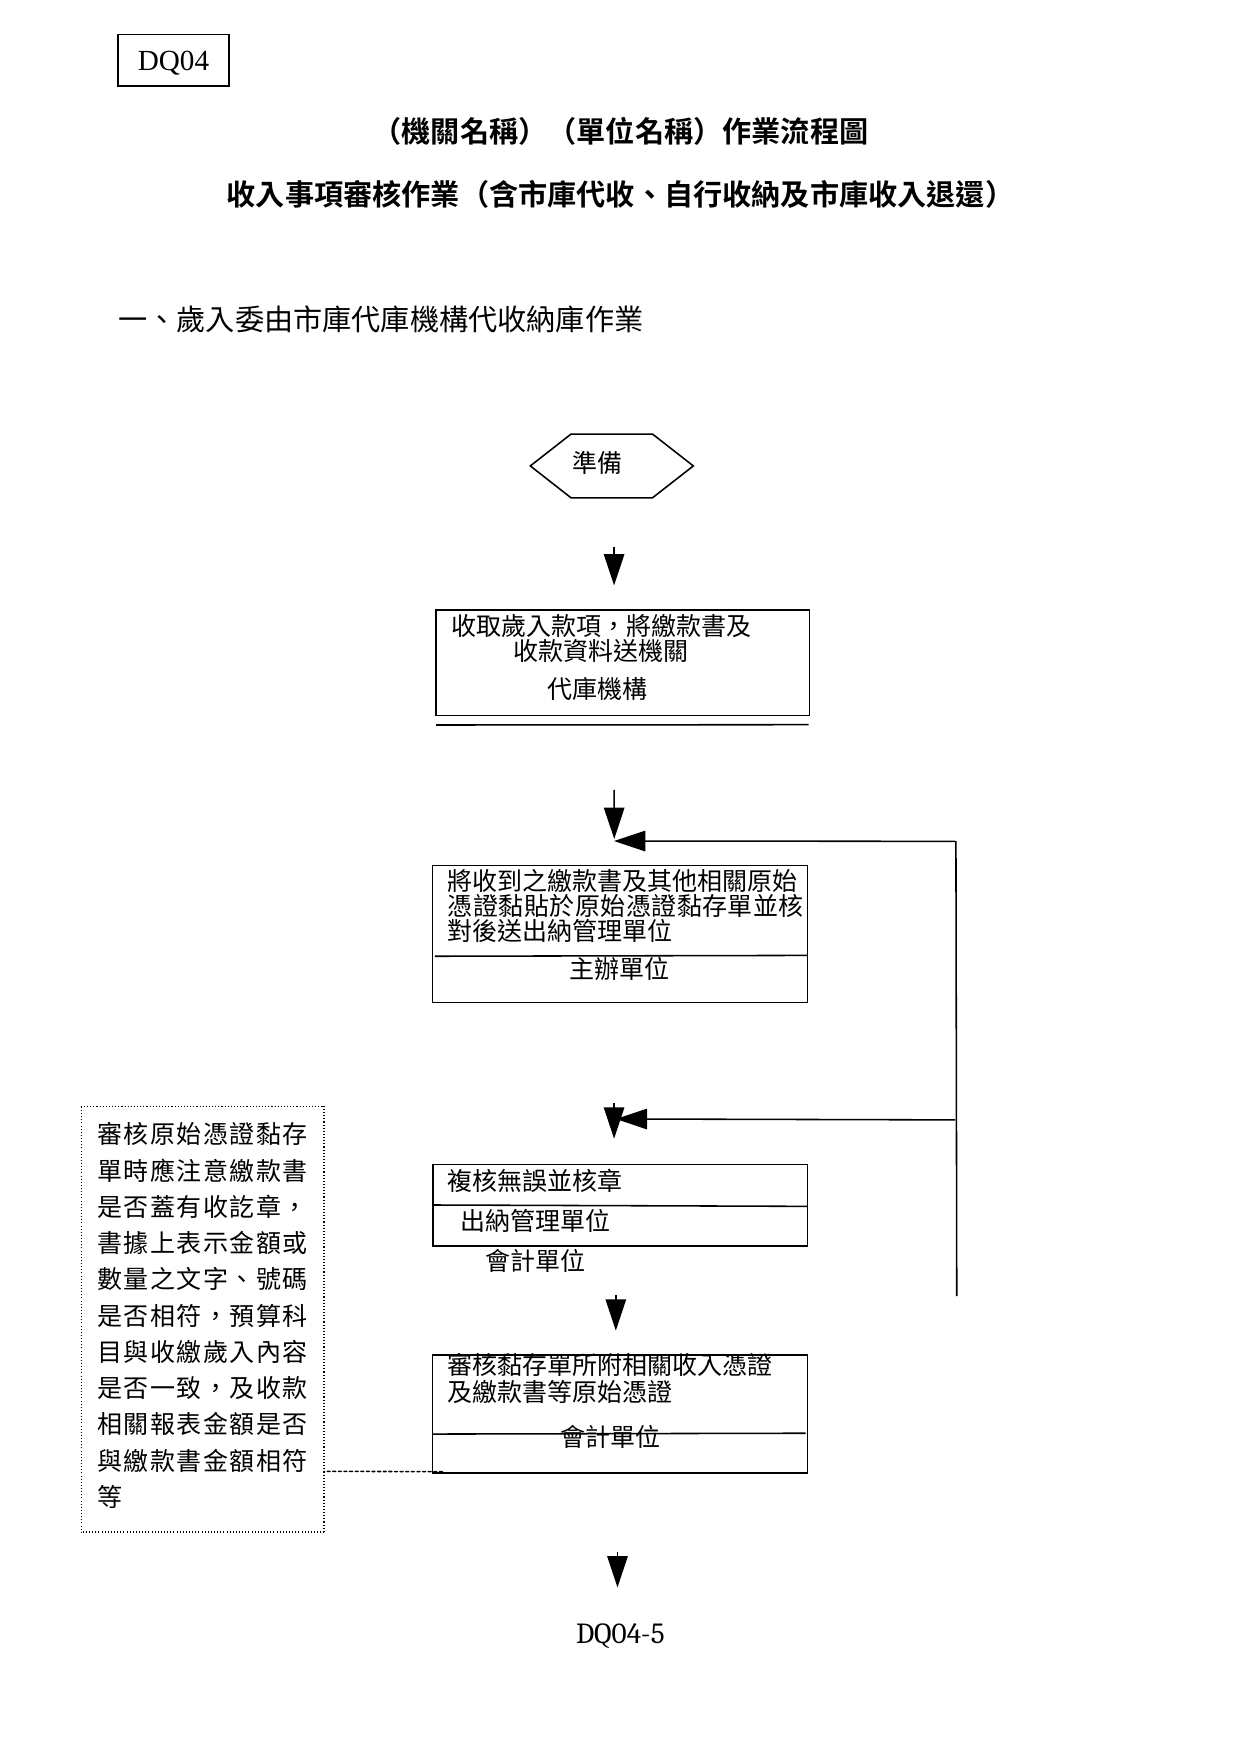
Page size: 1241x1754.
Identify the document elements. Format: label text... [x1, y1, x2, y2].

text DQ04 [133, 43, 213, 76]
text [119, 35, 228, 85]
text 收入事項審核作業（含市庫代收、自行收納及市庫收入退還） [118, 151, 1122, 213]
text 審核原始憑證黏存單時應注意繳款書是否蓋有收訖章，書據上表示金額或數量之文字、號碼是否相符，預算科目與收繳歲入內容是否一致，及收款相關報表金額是否與繳款書金額相符等 [97, 1115, 308, 1514]
text 一、歲入委由市庫代庫機構代收納庫作業 [118, 276, 1122, 338]
text （機關名稱）（單位名稱）作業流程圖 [118, 88, 1122, 151]
